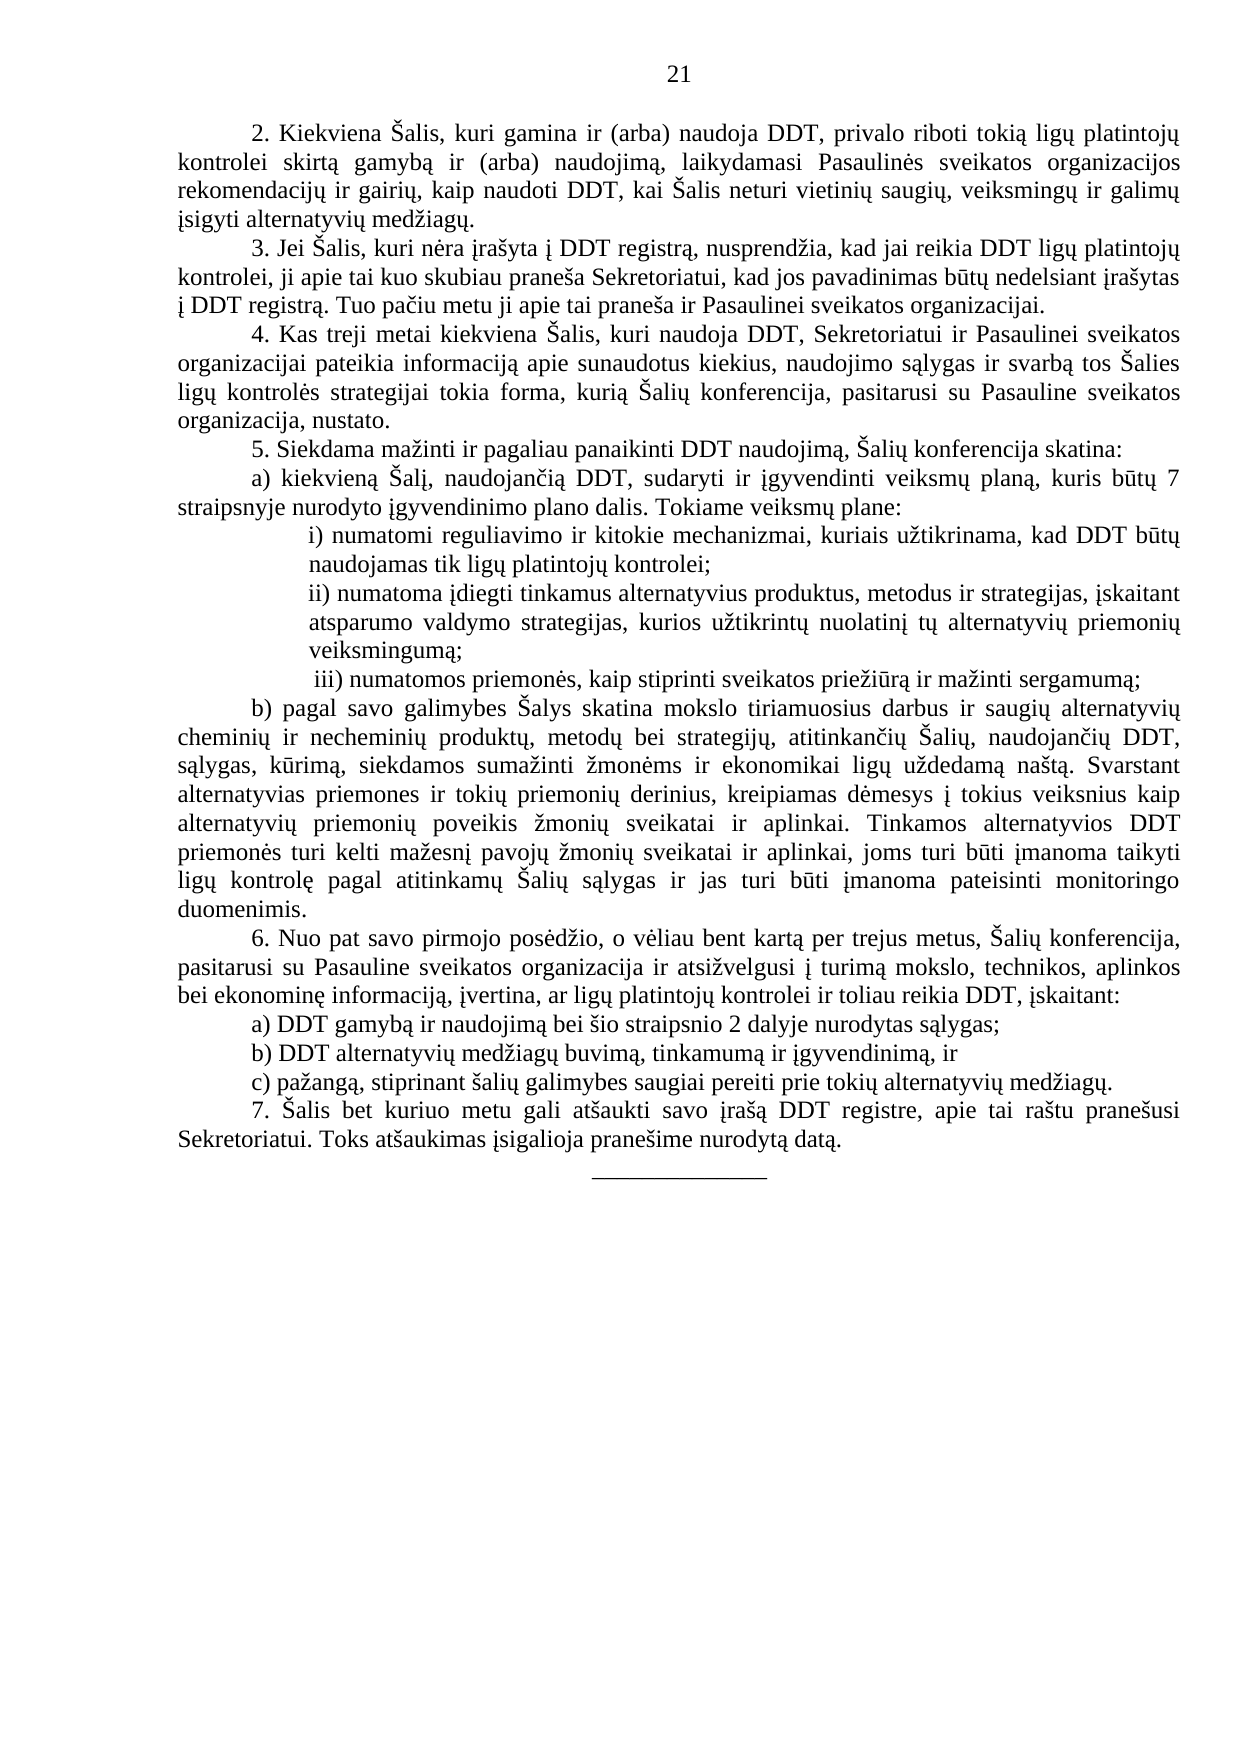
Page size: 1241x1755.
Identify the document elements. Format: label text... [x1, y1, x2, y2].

text c) pažangą, stiprinant šalių galimybes saugiai pereiti prie tokių alternatyvių medžiagų. [177, 1067, 1181, 1096]
text ______________ [177, 1153, 1181, 1182]
text iii) numatomos priemonės, kaip stiprinti sveikatos priežiūrą ir mažinti sergamumą; [308, 664, 1181, 693]
text b) pagal savo galimybes Šalys skatina mokslo tiriamuosius darbus ir saugių alternatyvių cheminių ir necheminių produktų, metodų bei strategijų, atitinkančių Šalių, naudojančių DDT, sąlygas, kūrimą, siekdamos sumažinti žmonėms ir ekonomikai ligų uždedamą naštą. Svarstant alternatyvias priemones ir tokių priemonių derinius, kreipiamas dėmesys į tokius veiksnius kaip alternatyvių priemonių poveikis žmonių sveikatai ir aplinkai. Tinkamos alternatyvios DDT priemonės turi kelti mažesnį pavojų žmonių sveikatai ir aplinkai, joms turi būti įmanoma taikyti ligų kontrolę pagal atitinkamų Šalių sąlygas ir jas turi būti įmanoma pateisinti monitoringo duomenimis. [177, 693, 1181, 923]
text 5. Siekdama mažinti ir pagaliau panaikinti DDT naudojimą, Šalių konferencija skatina: [177, 434, 1181, 463]
text 2. Kiekviena Šalis, kuri gamina ir (arba) naudoja DDT, privalo riboti tokią ligų platintojų kontrolei skirtą gamybą ir (arba) naudojimą, laikydamasi Pasaulinės sveikatos organizacijos rekomendacijų ir gairių, kaip naudoti DDT, kai Šalis neturi vietinių saugių, veiksmingų ir galimų įsigyti alternatyvių medžiagų. [177, 118, 1181, 233]
text ii) numatoma įdiegti tinkamus alternatyvius produktus, metodus ir strategijas, įskaitant atsparumo valdymo strategijas, kurios užtikrintų nuolatinį tų alternatyvių priemonių veiksmingumą; [308, 578, 1181, 664]
text 4. Kas treji metai kiekviena Šalis, kuri naudoja DDT, Sekretoriatui ir Pasaulinei sveikatos organizacijai pateikia informaciją apie sunaudotus kiekius, naudojimo sąlygas ir svarbą tos Šalies ligų kontrolės strategijai tokia forma, kurią Šalių konferencija, pasitarusi su Pasauline sveikatos organizacija, nustato. [177, 319, 1181, 434]
text 7. Šalis bet kuriuo metu gali atšaukti savo įrašą DDT registre, apie tai raštu pranešusi Sekretoriatui. Toks atšaukimas įsigalioja pranešime nurodytą datą. [177, 1096, 1181, 1153]
text 6. Nuo pat savo pirmojo posėdžio, o vėliau bent kartą per trejus metus, Šalių konferencija, pasitarusi su Pasauline sveikatos organizacija ir atsižvelgusi į turimą mokslo, technikos, aplinkos bei ekonominę informaciją, įvertina, ar ligų platintojų kontrolei ir toliau reikia DDT, įskaitant: [177, 923, 1181, 1009]
text a) kiekvieną Šalį, naudojančią DDT, sudaryti ir įgyvendinti veiksmų planą, kuris būtų 7 straipsnyje nurodyto įgyvendinimo plano dalis. Tokiame veiksmų plane: [177, 463, 1181, 521]
text b) DDT alternatyvių medžiagų buvimą, tinkamumą ir įgyvendinimą, ir [177, 1038, 1181, 1067]
text 3. Jei Šalis, kuri nėra įrašyta į DDT registrą, nusprendžia, kad jai reikia DDT ligų platintojų kontrolei, ji apie tai kuo skubiau praneša Sekretoriatui, kad jos pavadinimas būtų nedelsiant įrašytas į DDT registrą. Tuo pačiu metu ji apie tai praneša ir Pasaulinei sveikatos organizacijai. [177, 233, 1181, 319]
text i) numatomi reguliavimo ir kitokie mechanizmai, kuriais užtikrinama, kad DDT būtų naudojamas tik ligų platintojų kontrolei; [308, 521, 1181, 578]
text a) DDT gamybą ir naudojimą bei šio straipsnio 2 dalyje nurodytas sąlygas; [177, 1009, 1181, 1038]
